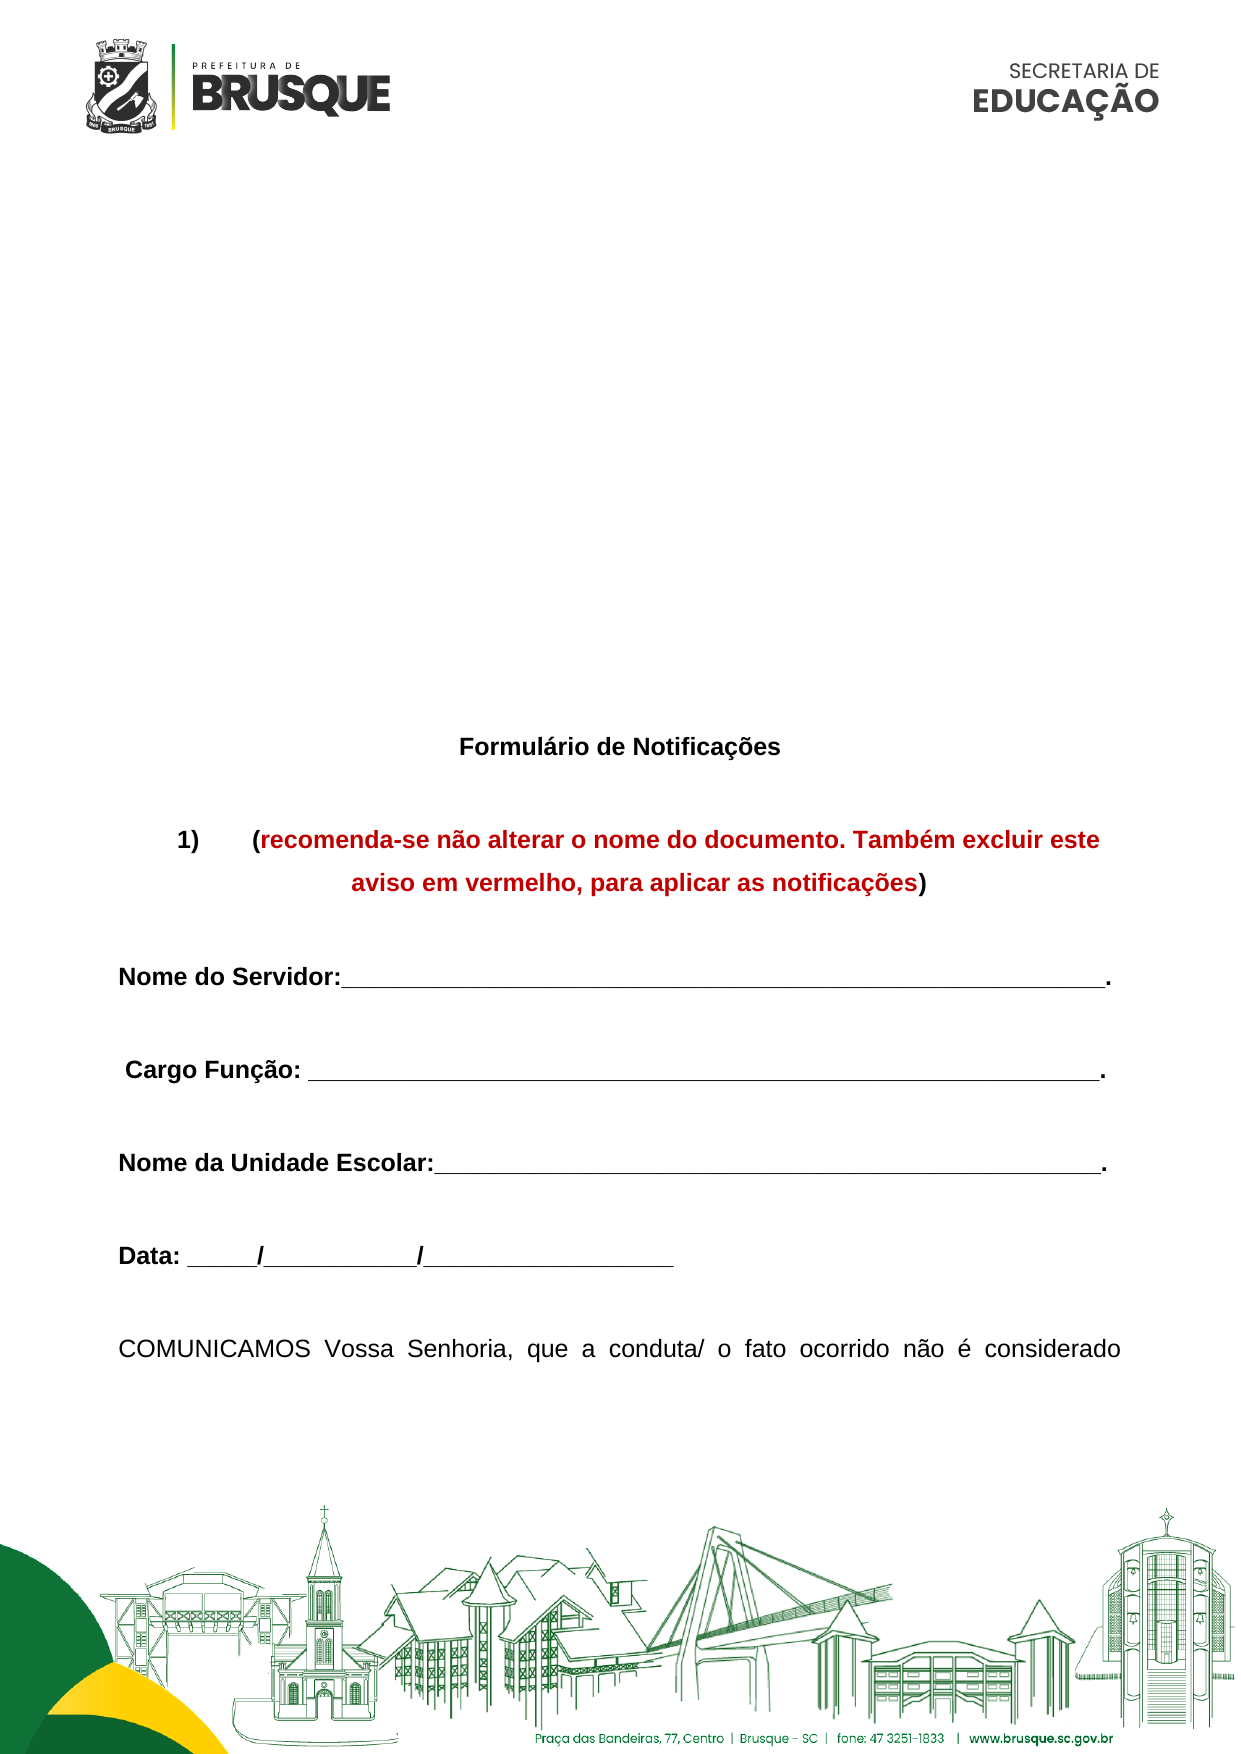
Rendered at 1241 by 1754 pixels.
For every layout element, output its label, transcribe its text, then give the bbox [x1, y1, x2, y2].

text Nome da Unidade Escolar:________________________________________________. [118, 1148, 1122, 1177]
picture [0, 0, 1241, 178]
text Formulário de Notificações [118, 732, 1122, 761]
picture [0, 1502, 1240, 1754]
text Nome do Servidor:_______________________________________________________. [118, 962, 1122, 990]
text Cargo Função: _________________________________________________________. [118, 1055, 1122, 1083]
text Data: _____/___________/__________________ [118, 1241, 1122, 1270]
text 1) (recomenda-se não alterar o nome do documento. Também excluir este aviso em vermelho, para aplicar as notificações) [156, 825, 1122, 897]
text COMUNICAMOS Vossa Senhoria, que a conduta/ o fato ocorrido não é considerado [118, 1334, 1122, 1363]
